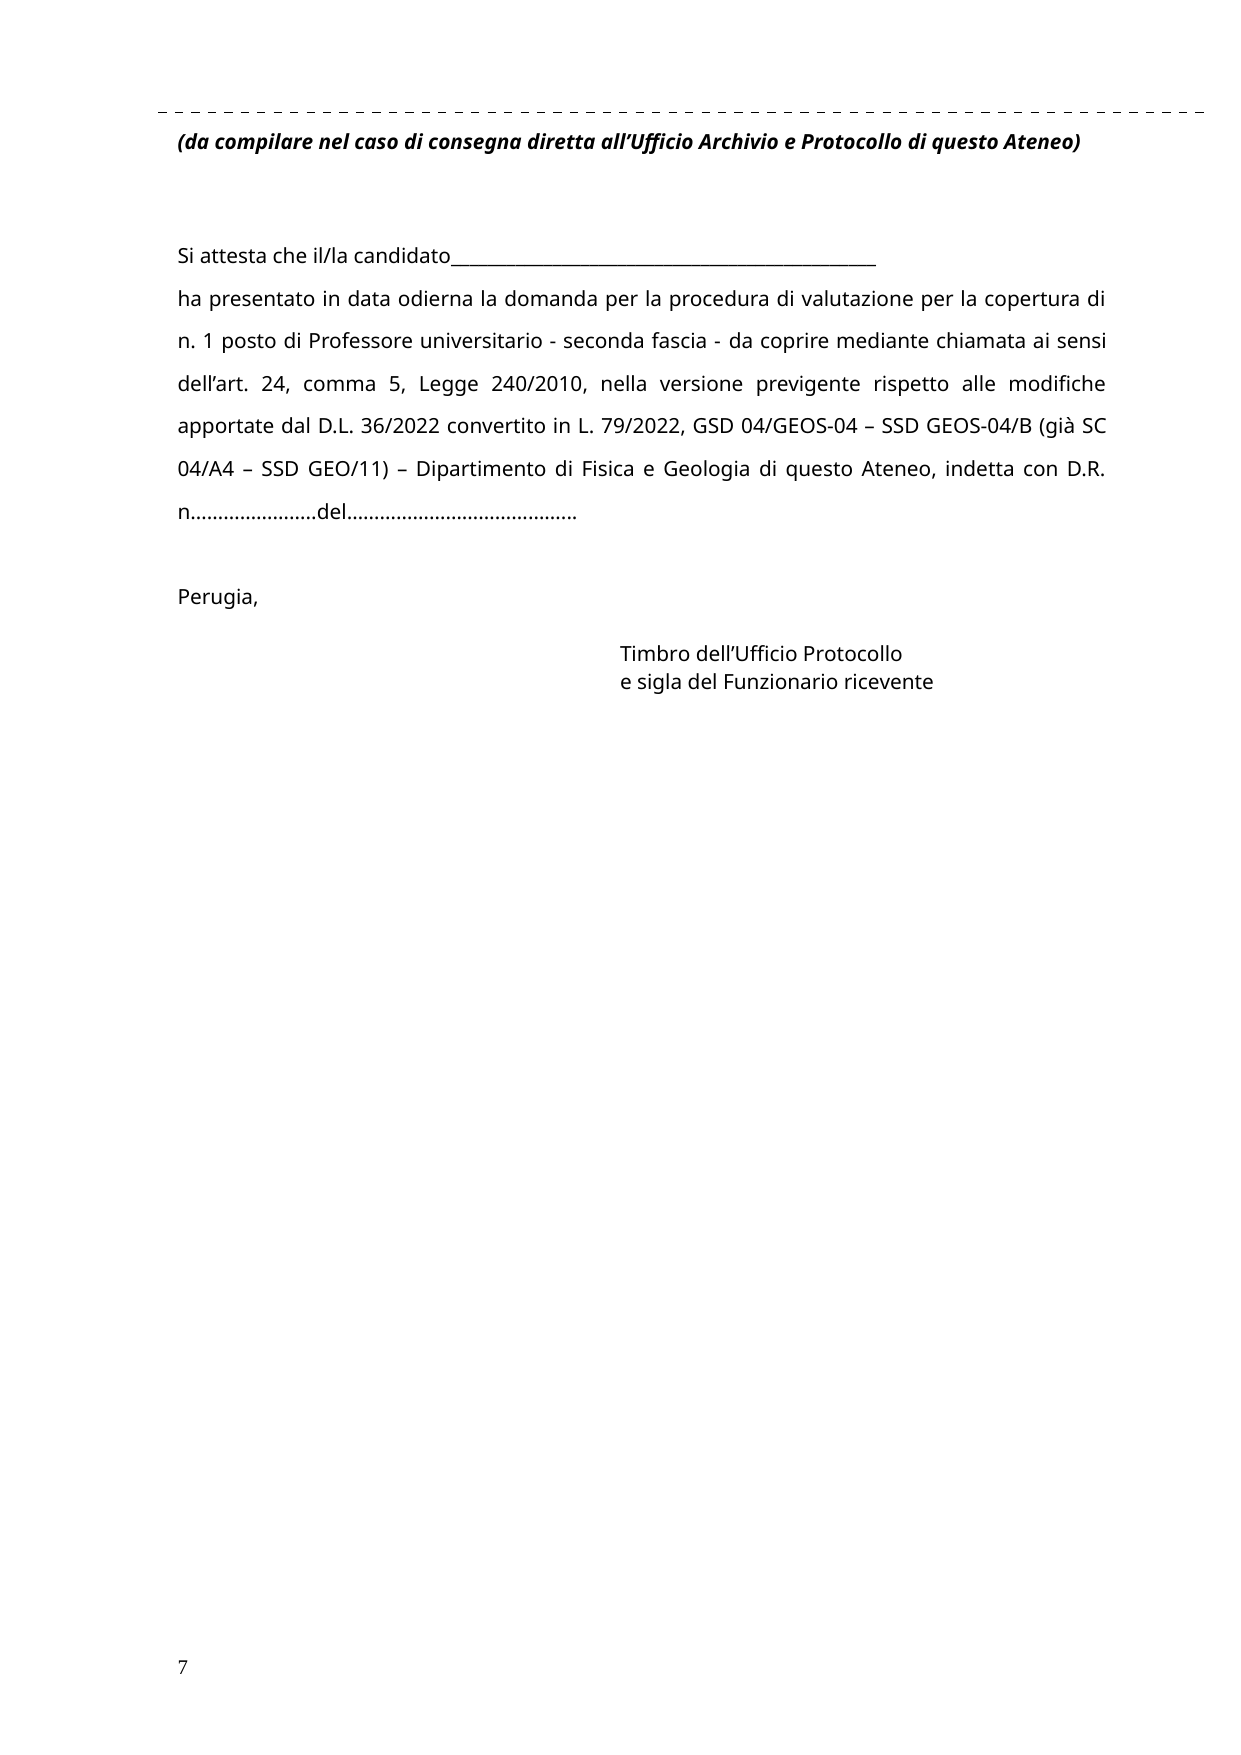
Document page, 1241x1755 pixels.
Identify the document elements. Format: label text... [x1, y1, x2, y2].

text Si attesta che il/la candidato______________________________________________ [177, 241, 1107, 270]
text (da compilare nel caso di consegna diretta all’Ufficio Archivio e Protocollo di questo Ateneo) [177, 127, 1107, 156]
text Timbro dell’Ufficio Protocollo [177, 639, 1107, 667]
text ha presentato in data odierna la domanda per la procedura di valutazione per la copertura di n. 1 posto di Professore universitario - seconda fascia - da coprire mediante chiamata ai sensi dell’art. 24, comma 5, Legge 240/2010, nella versione previgente rispetto alle modifiche apportate dal D.L. 36/2022 convertito in L. 79/2022, GSD 04/GEOS-04 – SSD GEOS-04/B (già SC 04/A4 – SSD GEO/11) – Dipartimento di Fisica e Geologia di questo Ateneo, indetta con D.R. n…………………..del…………………………………... [177, 284, 1107, 525]
text e sigla del Funzionario ricevente [177, 667, 1107, 696]
text Perugia, [177, 582, 1107, 611]
